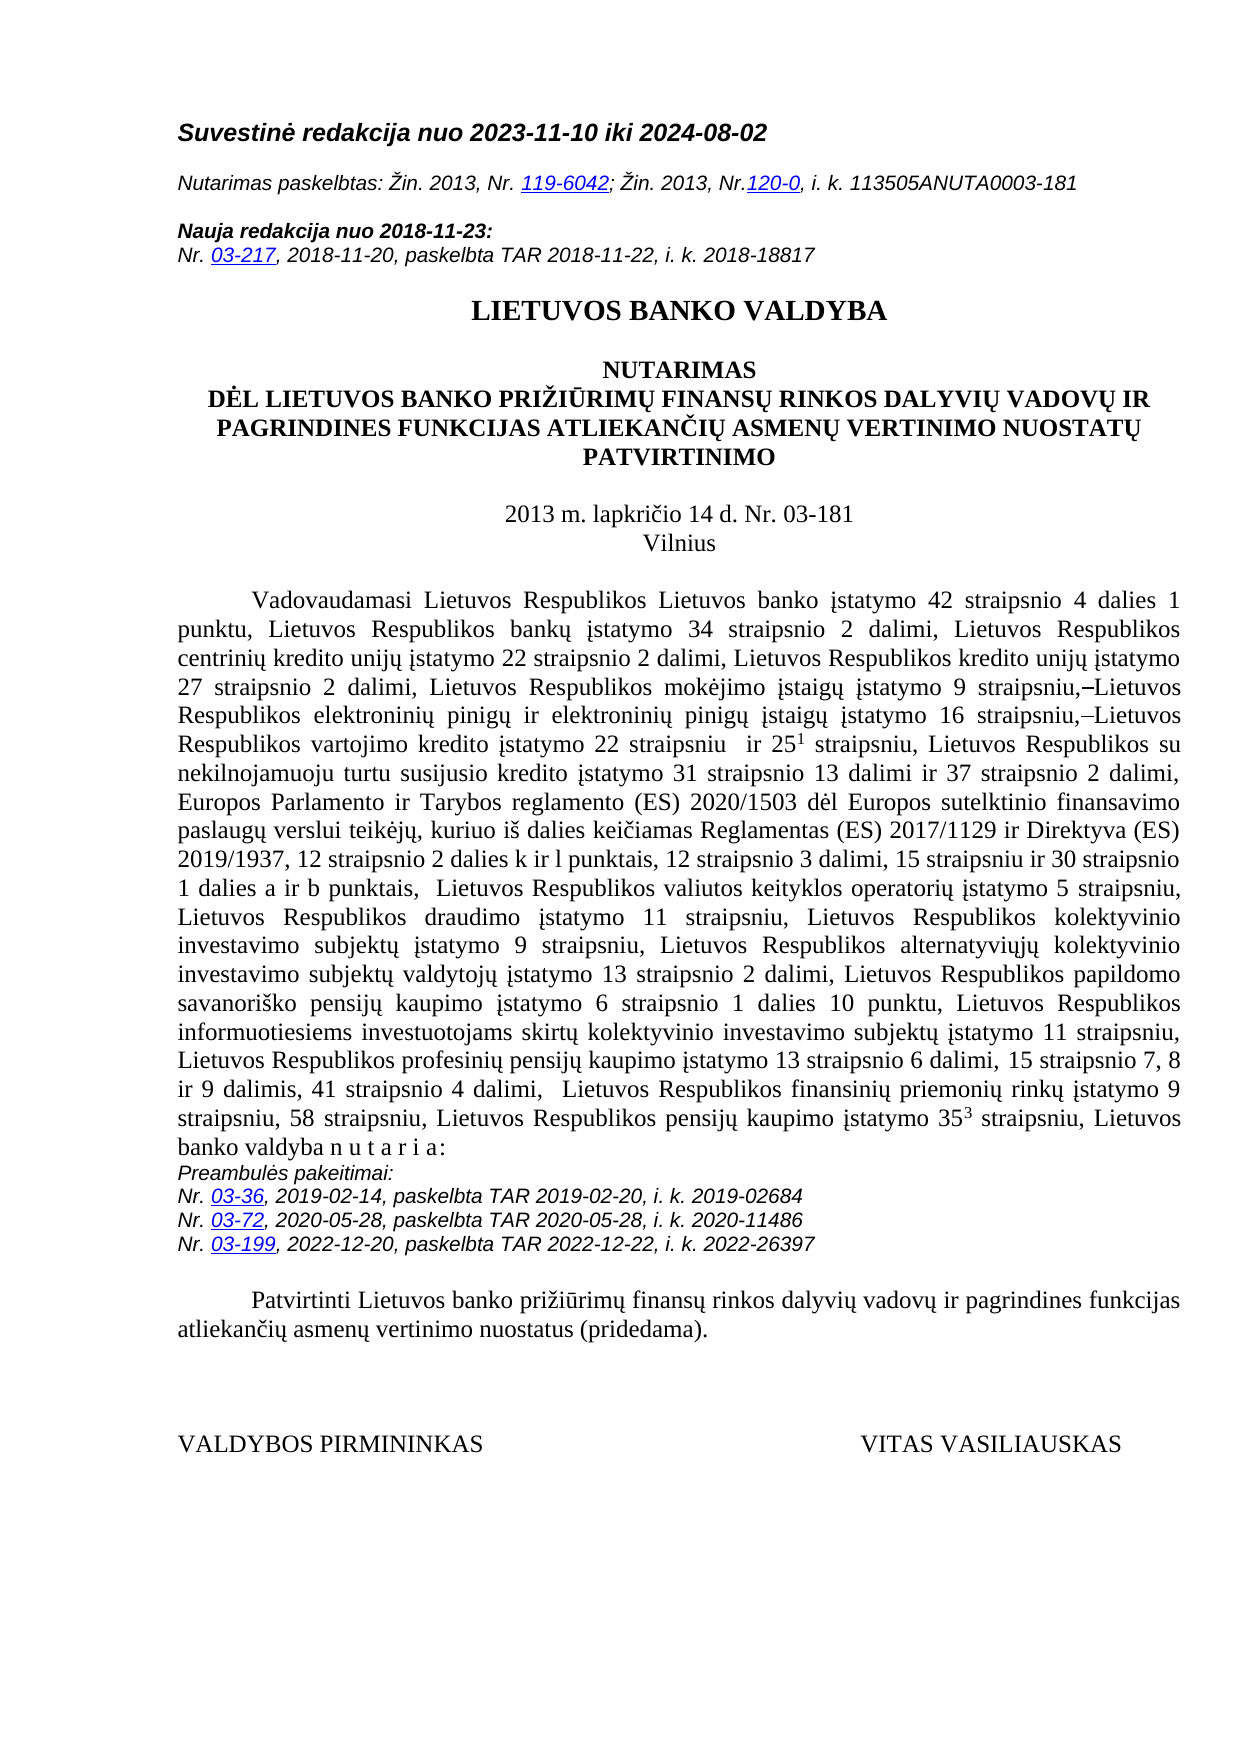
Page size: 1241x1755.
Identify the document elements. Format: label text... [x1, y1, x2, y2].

text Preambulės pakeitimai: [177, 1160, 1181, 1184]
text Nr. 03-217, 2018-11-20, paskelbta TAR 2018-11-22, i. k. 2018-18817 [177, 243, 1181, 267]
text Patvirtinti Lietuvos banko prižiūrimų finansų rinkos dalyvių vadovų ir pagrindines funkcijas atliekančių asmenų vertinimo nuostatus (pridedama). [177, 1285, 1181, 1342]
text LIETUVOS BANKO VALDYBA [177, 293, 1181, 327]
text Valdybos pirmininkas Vitas Vasiliauskas [177, 1429, 1181, 1457]
text Nr. 03-36, 2019-02-14, paskelbta TAR 2019-02-20, i. k. 2019-02684 [177, 1184, 1181, 1208]
text Nr. 03-72, 2020-05-28, paskelbta TAR 2020-05-28, i. k. 2020-11486 [177, 1208, 1181, 1232]
text Nauja redakcija nuo 2018-11-23: [177, 219, 1181, 243]
text Suvestinė redakcija nuo 2023-11-10 iki 2024-08-02 [177, 118, 1181, 147]
text Vadovaudamasi Lietuvos Respublikos Lietuvos banko įstatymo 42 straipsnio 4 dalies 1 punktu, Lietuvos Respublikos bankų įstatymo 34 straipsnio 2 dalimi, Lietuvos Respublikos centrinių kredito unijų įstatymo 22 straipsnio 2 dalimi, Lietuvos Respublikos kredito unijų įstatymo 27 straipsnio 2 dalimi, Lietuvos Respublikos mokėjimo įstaigų įstatymo 9 straipsniu, Lietuvos Respublikos elektroninių pinigų ir elektroninių pinigų įstaigų įstatymo 16 straipsniu, Lietuvos Respublikos vartojimo kredito įstatymo 22 straipsniu ir 251 straipsniu, Lietuvos Respublikos su nekilnojamuoju turtu susijusio kredito įstatymo 31 straipsnio 13 dalimi ir 37 straipsnio 2 dalimi, Europos Parlamento ir Tarybos reglamento (ES) 2020/1503 dėl Europos sutelktinio finansavimo paslaugų verslui teikėjų, kuriuo iš dalies keičiamas Reglamentas (ES) 2017/1129 ir Direktyva (ES) 2019/1937, 12 straipsnio 2 dalies k ir l punktais, 12 straipsnio 3 dalimi, 15 straipsniu ir 30 straipsnio 1 dalies a ir b punktais, Lietuvos Respublikos valiutos keityklos operatorių įstatymo 5 straipsniu, Lietuvos Respublikos draudimo įstatymo 11 straipsniu, Lietuvos Respublikos kolektyvinio investavimo subjektų įstatymo 9 straipsniu, Lietuvos Respublikos alternatyviųjų kolektyvinio investavimo subjektų valdytojų įstatymo 13 straipsnio 2 dalimi, Lietuvos Respublikos papildomo savanoriško pensijų kaupimo įstatymo 6 straipsnio 1 dalies 10 punktu, Lietuvos Respublikos informuotiesiems investuotojams skirtų kolektyvinio investavimo subjektų įstatymo 11 straipsniu, Lietuvos Respublikos profesinių pensijų kaupimo įstatymo 13 straipsnio 6 dalimi, 15 straipsnio 7, 8 ir 9 dalimis, 41 straipsnio 4 dalimi, Lietuvos Respublikos finansinių priemonių rinkų įstatymo 9 straipsniu, 58 straipsniu, Lietuvos Respublikos pensijų kaupimo įstatymo 353 straipsniu, Lietuvos banko valdyba nutaria: [177, 585, 1181, 1160]
text Vilnius [177, 528, 1181, 557]
text DĖL LIETUVOS BANKO PRIŽIŪRIMŲ FINANSŲ RINKOS DALYVIŲ VADOVŲ IR PAGRINDINES FUNKCIJAS ATLIEKANČIŲ ASMENŲ VERTINIMO NUOSTATŲ PATVIRTINIMO [177, 384, 1181, 470]
text 2013 m. lapkričio 14 d. Nr. 03-181 [177, 499, 1181, 528]
text NUTARIMAS [177, 355, 1181, 384]
text Nutarimas paskelbtas: Žin. 2013, Nr. 119-6042; Žin. 2013, Nr.120-0, i. k. 113505ANUTA0003-181 [177, 171, 1181, 195]
text Nr. 03-199, 2022-12-20, paskelbta TAR 2022-12-22, i. k. 2022-26397 [177, 1232, 1181, 1256]
